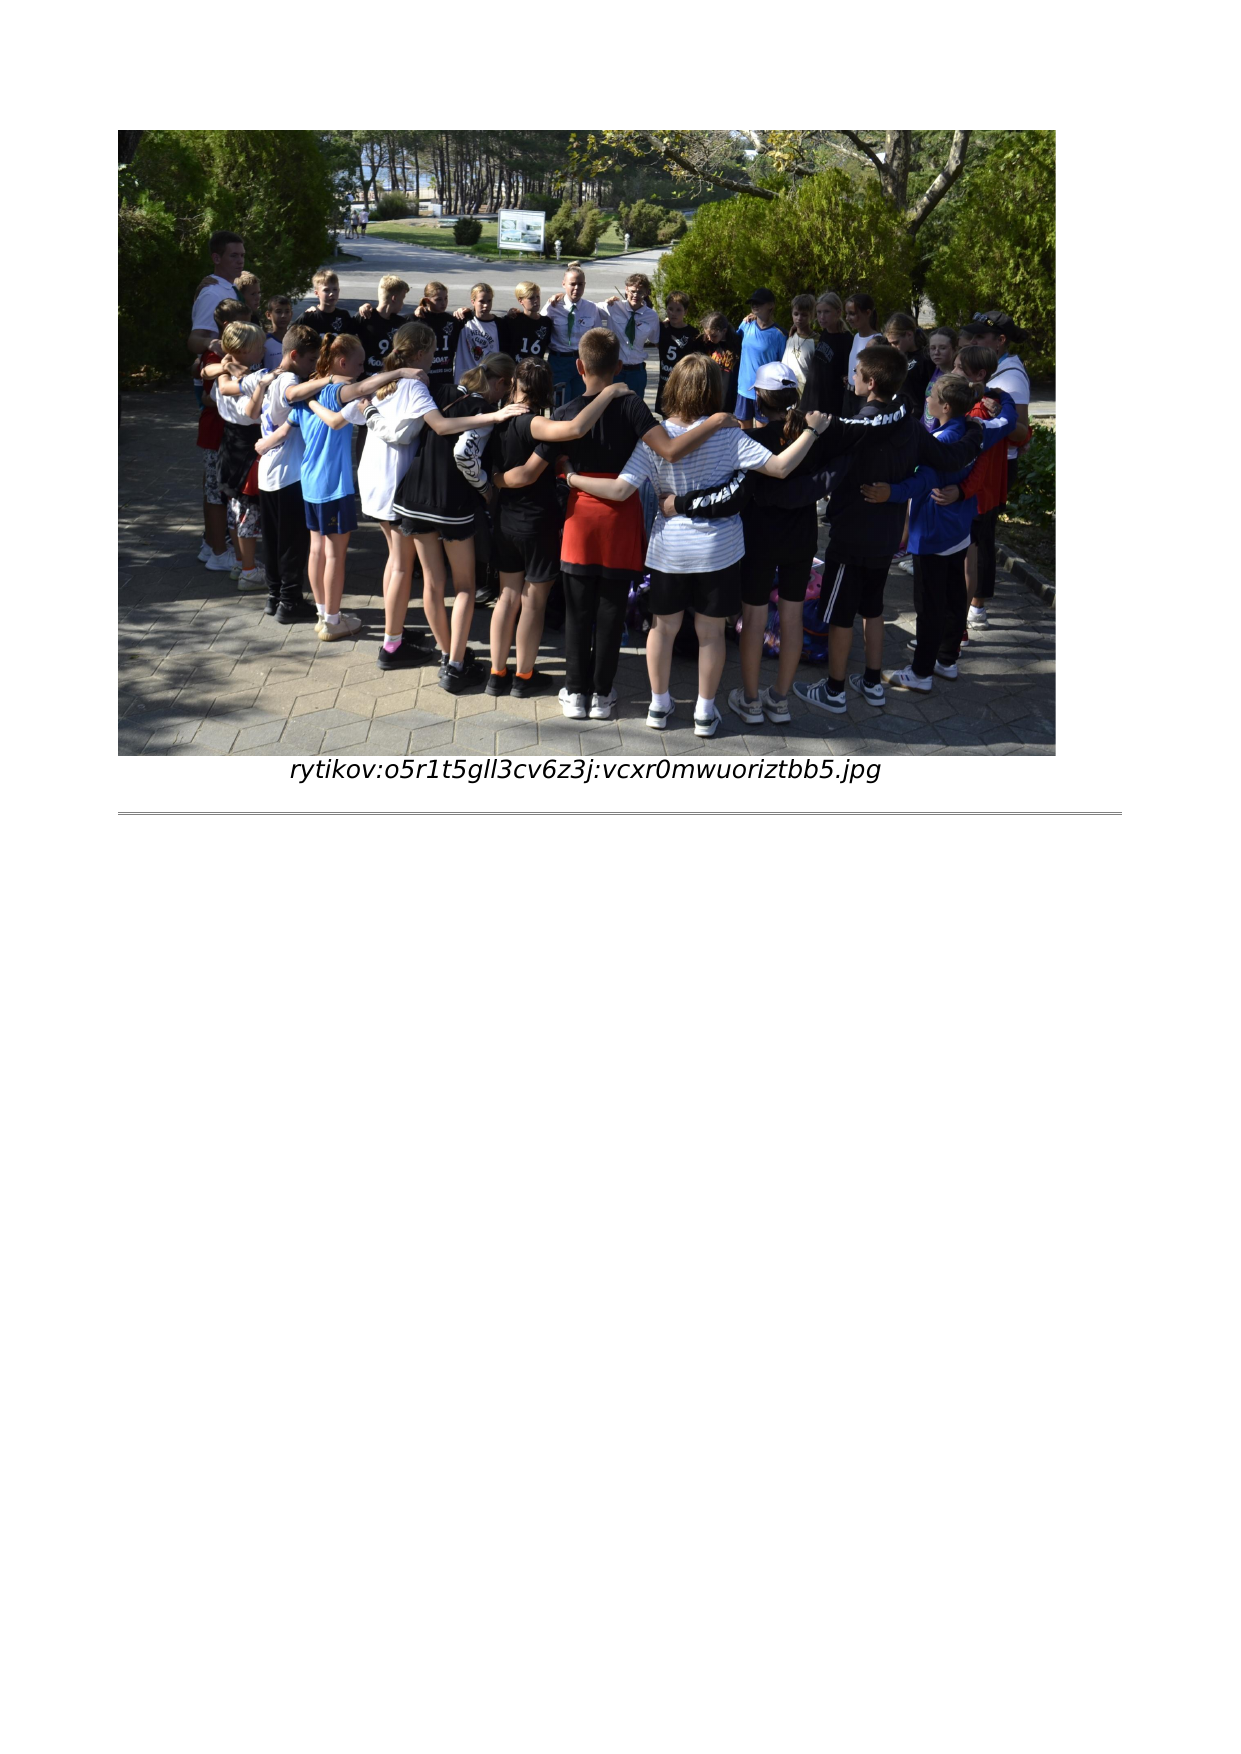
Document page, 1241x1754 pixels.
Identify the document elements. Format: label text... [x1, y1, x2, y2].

picture [118, 130, 1056, 756]
text rytikov:o5r1t5gll3cv6z3j:vcxr0mwuoriztbb5.jpg [118, 756, 1056, 785]
